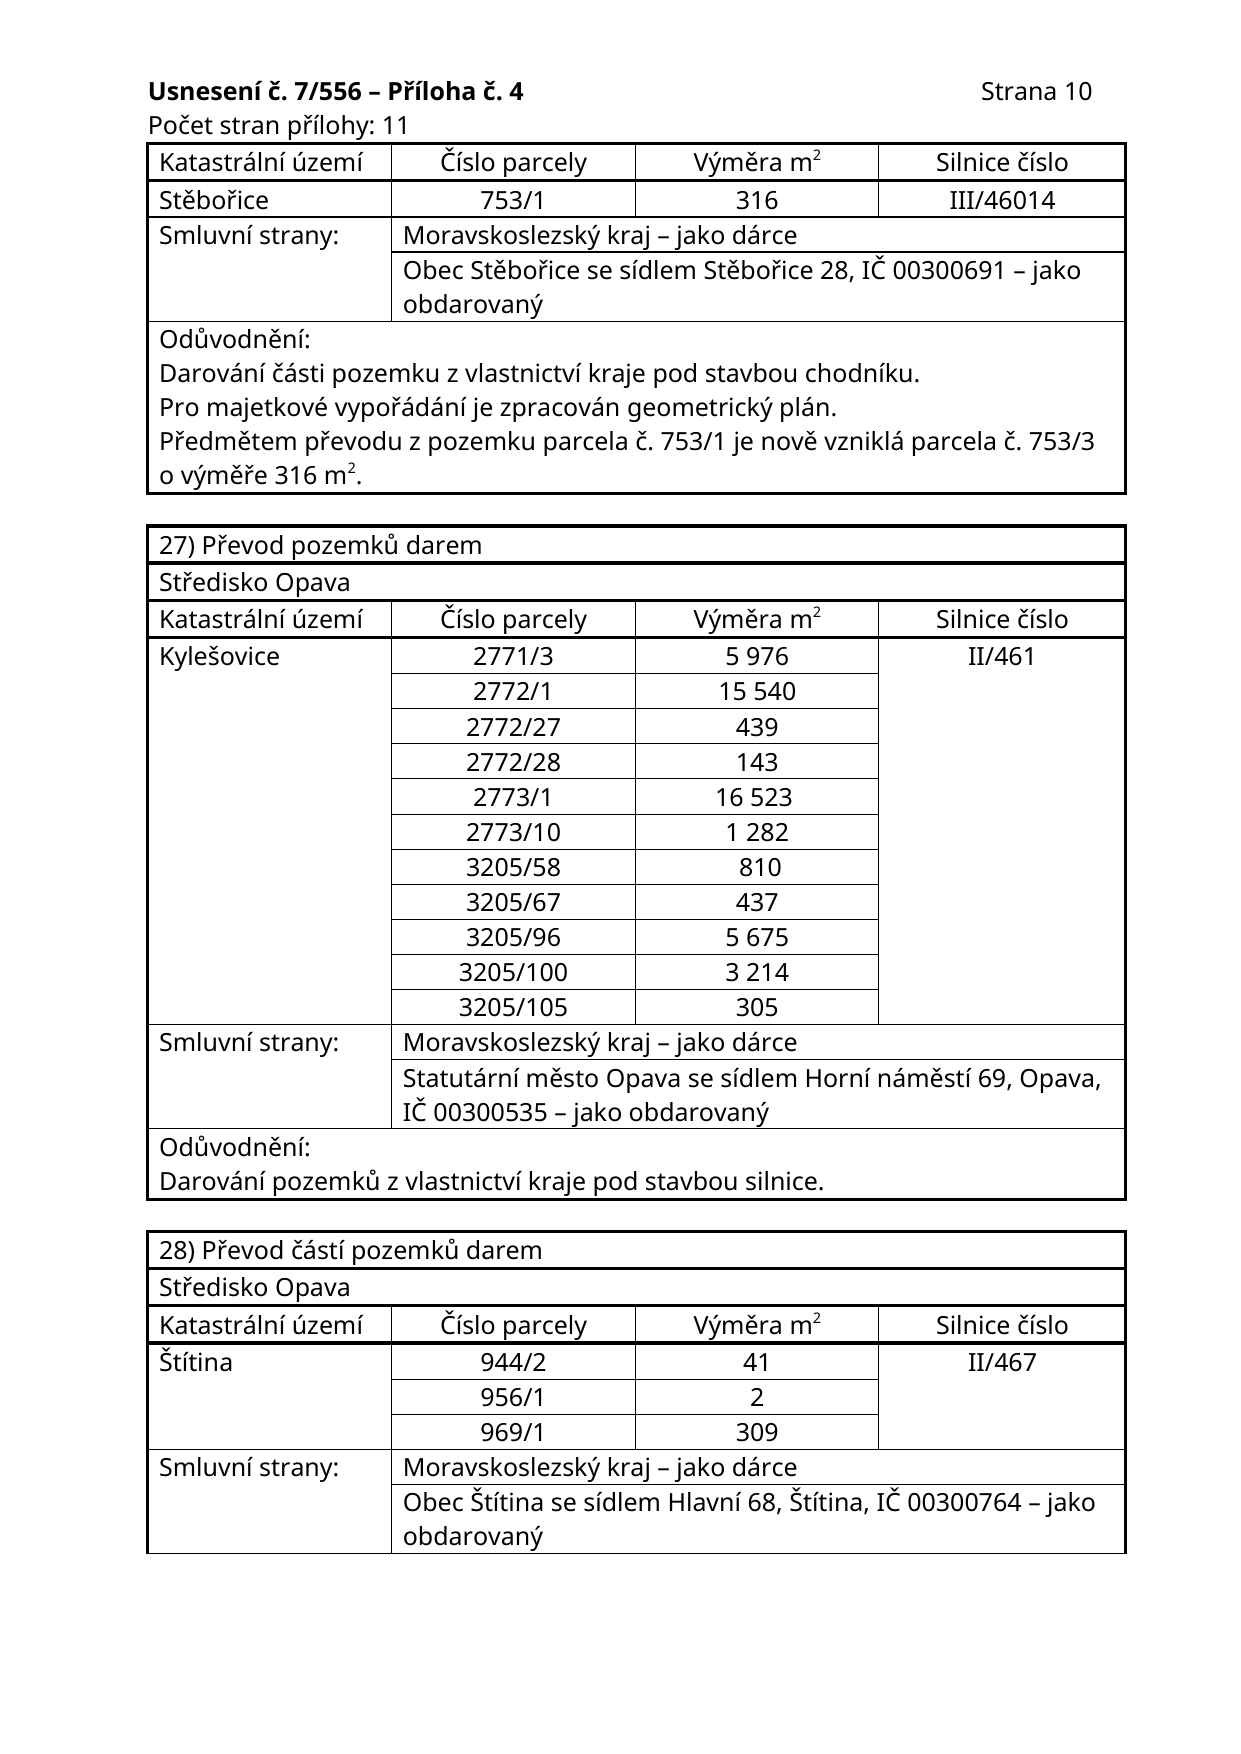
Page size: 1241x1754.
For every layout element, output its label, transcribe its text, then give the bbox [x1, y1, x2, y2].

table_cell Odůvodnění: Darování části pozemku z vlastnictví kraje pod stavbou chodníku. Pro majetkové vypořádání je zpracován geometrický plán. Předmětem převodu z pozemku parcela č. 753/1 je nově vzniklá parcela č. 753/3 o výměře 316 m2. [149, 322, 1124, 492]
table_cell II/461 [879, 639, 1124, 1024]
table_cell Středisko Opava [149, 565, 1124, 599]
table_cell 2772/27 [392, 709, 635, 743]
table_cell 15 540 [636, 674, 878, 708]
table_cell 2 [636, 1380, 878, 1414]
table_cell 2771/3 [392, 639, 635, 673]
table_cell Moravskoslezský kraj – jako dárce [392, 1450, 1124, 1484]
table_cell Číslo parcely [392, 602, 635, 636]
table_cell Smluvní strany: [149, 218, 391, 321]
table_cell 16 523 [636, 779, 878, 813]
table_cell Moravskoslezský kraj – jako dárce [392, 218, 1124, 251]
table_cell Silnice číslo [879, 602, 1124, 636]
table_cell 2773/1 [392, 779, 635, 813]
table_cell Silnice číslo [879, 1307, 1124, 1341]
table_cell 3205/100 [392, 955, 635, 989]
table_cell 3205/67 [392, 885, 635, 919]
table_cell 437 [636, 885, 878, 919]
table_cell Silnice číslo [879, 145, 1124, 179]
table_cell 3205/96 [392, 920, 635, 954]
table_cell 309 [636, 1415, 878, 1449]
table_header 28) Převod částí pozemků darem [149, 1233, 1124, 1267]
table_cell Štítina [149, 1345, 391, 1449]
table_cell Výměra m2 [636, 602, 878, 636]
table_cell 305 [636, 990, 878, 1024]
table_cell 753/1 [392, 182, 635, 216]
table_cell 5 675 [636, 920, 878, 954]
table_cell Katastrální území [149, 145, 391, 179]
table_cell Smluvní strany: [149, 1450, 391, 1553]
table_cell Výměra m2 [636, 145, 878, 179]
table_cell 2772/28 [392, 744, 635, 778]
table_cell 143 [636, 744, 878, 778]
table_cell 439 [636, 709, 878, 743]
table_cell Statutární město Opava se sídlem Horní náměstí 69, Opava, IČ 00300535 – jako obdarovaný [392, 1060, 1124, 1128]
table_cell Moravskoslezský kraj – jako dárce [392, 1025, 1124, 1059]
table_cell Katastrální území [149, 1307, 391, 1341]
table_cell 5 976 [636, 639, 878, 673]
table_cell Kylešovice [149, 639, 391, 1024]
table_cell Stěbořice [149, 182, 391, 216]
table_cell 956/1 [392, 1380, 635, 1414]
table_cell 3205/58 [392, 850, 635, 884]
table_cell Středisko Opava [149, 1270, 1124, 1304]
table_cell Číslo parcely [392, 1307, 635, 1341]
table_cell 316 [636, 182, 878, 216]
table_cell II/467 [879, 1345, 1124, 1449]
table_cell 2772/1 [392, 674, 635, 708]
table_cell 2773/10 [392, 815, 635, 848]
table_cell 3205/105 [392, 990, 635, 1024]
table_cell 1 282 [636, 815, 878, 848]
table_cell III/46014 [879, 182, 1124, 216]
table_cell Obec Štítina se sídlem Hlavní 68, Štítina, IČ 00300764 – jako obdarovaný [392, 1485, 1124, 1553]
table_cell 944/2 [392, 1345, 635, 1378]
table_cell Odůvodnění: Darování pozemků z vlastnictví kraje pod stavbou silnice. [149, 1129, 1124, 1197]
table_cell Číslo parcely [392, 145, 635, 179]
table_cell Obec Stěbořice se sídlem Stěbořice 28, IČ 00300691 – jako obdarovaný [392, 253, 1124, 321]
table_cell 41 [636, 1345, 878, 1378]
table_cell 810 [636, 850, 878, 884]
table_header 27) Převod pozemků darem [149, 528, 1124, 561]
table_cell Katastrální území [149, 602, 391, 636]
table_cell 969/1 [392, 1415, 635, 1449]
table_cell 3 214 [636, 955, 878, 989]
table_cell Smluvní strany: [149, 1025, 391, 1128]
table_cell Výměra m2 [636, 1307, 878, 1341]
